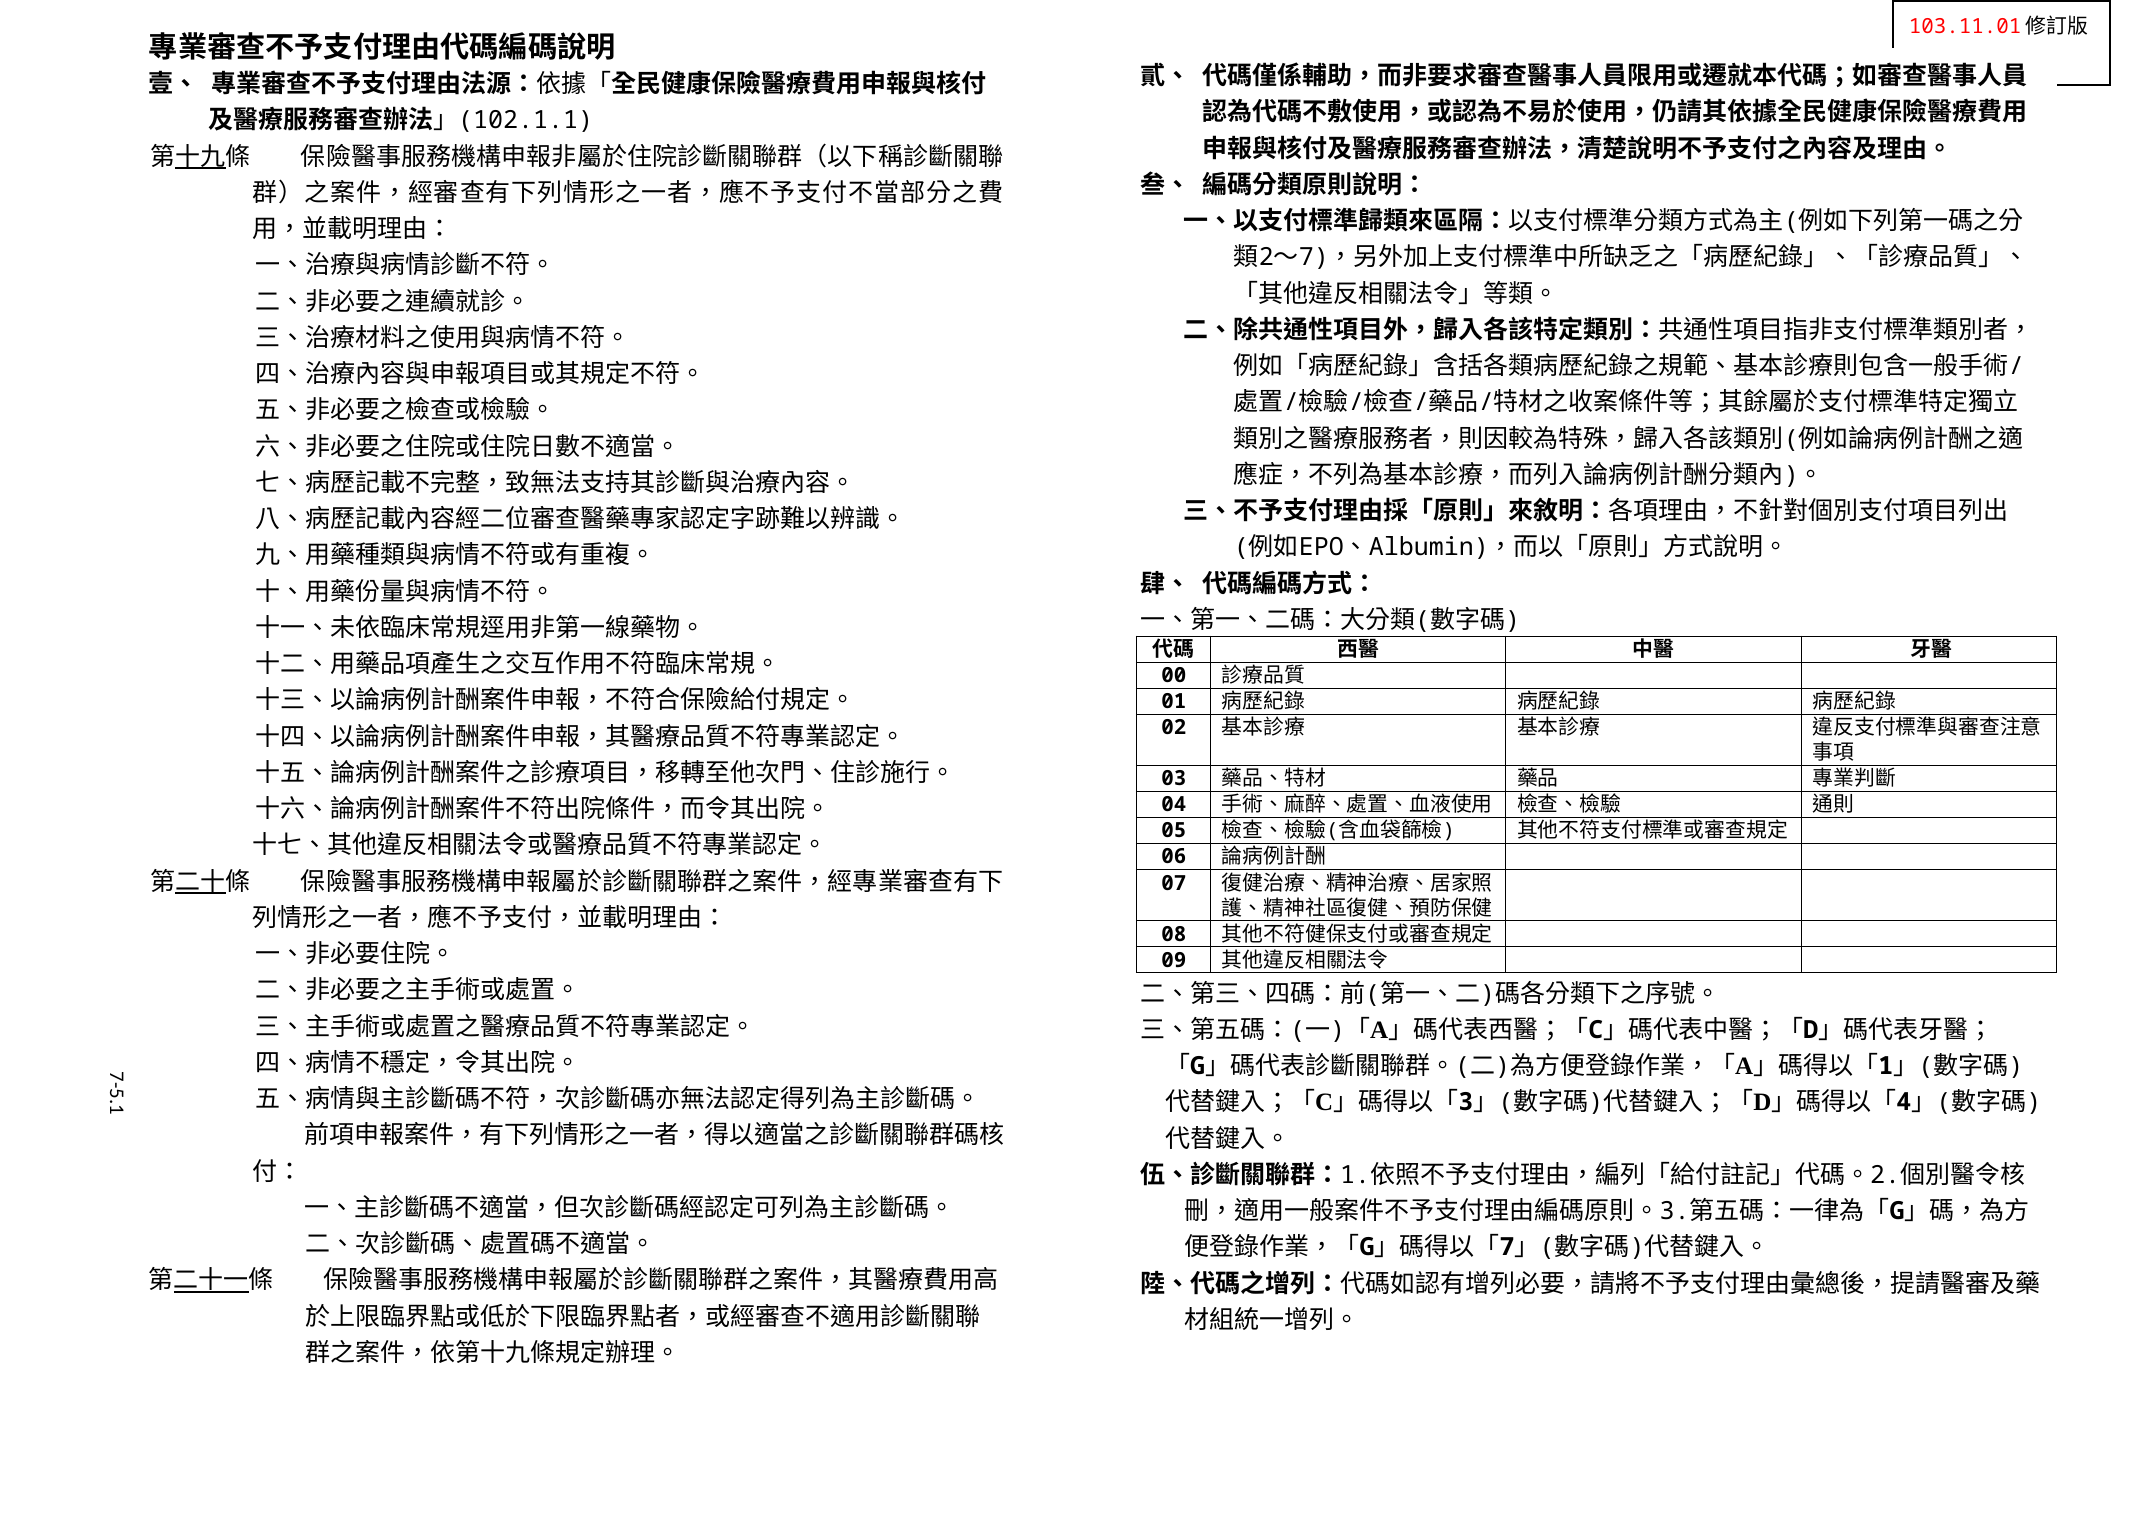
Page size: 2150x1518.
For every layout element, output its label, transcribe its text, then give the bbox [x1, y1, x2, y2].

table_header 牙醫 [1802, 637, 2056, 662]
table_cell 02 [1137, 715, 1210, 765]
text 陸、代碼之增列：代碼如認有增列必要，請將不予支付理由彙總後，提請醫審及藥材組統一增列。 [1140, 1263, 2042, 1336]
table_cell [1802, 870, 2056, 920]
text 一、以支付標準歸類來區隔：以支付標準分類方式為主(例如下列第一碼之分類2～7)，另外加上支付標準中所缺乏之「病歷紀錄」、「診療品質」、「其他違反相關法令」等類。 [1184, 201, 2042, 309]
text 二、非必要之主手術或處置。 [255, 970, 1004, 1006]
text 二、除共通性項目外，歸入各該特定類別：共通性項目指非支付標準類別者，例如「病歷紀錄」含括各類病歷紀錄之規範、基本診療則包含一般手術/處置/檢驗/檢查/藥品/特材之收案條件等；其餘屬於支付標準特定獨立類別之醫療服務者，則因較為特殊，歸入各該類別(例如論病例計酬之適應症，不列為基本診療，而列入論病例計酬分類內)。 [1184, 309, 2042, 491]
text 三、主手術或處置之醫療品質不符專業認定。 [255, 1006, 1004, 1042]
text 十四、以論病例計酬案件申報，其醫療品質不符專業認定。 [255, 716, 1004, 752]
text 二、非必要之連續就診。 [255, 281, 1004, 317]
text 三、不予支付理由採「原則」來敘明：各項理由，不針對個別支付項目列出(例如EPO、Albumin)，而以「原則」方式說明。 [1184, 491, 2042, 563]
table_cell 藥品 [1506, 766, 1801, 791]
text 十七、其他違反相關法令或醫療品質不符專業認定。 [252, 825, 1004, 861]
table_header 西醫 [1211, 637, 1505, 662]
table_cell 手術、麻醉、處置、血液使用 [1211, 792, 1505, 817]
table_cell 07 [1137, 870, 1210, 920]
table_cell 專業判斷 [1802, 766, 2056, 791]
table_cell 其他不符支付標準或審查規定 [1506, 818, 1801, 843]
table_cell [1802, 818, 2056, 843]
text 二、次診斷碼、處置碼不適當。 [305, 1224, 1004, 1260]
table_cell 論病例計酬 [1211, 844, 1505, 869]
table_cell 病歷紀錄 [1802, 689, 2056, 714]
table_cell 06 [1137, 844, 1210, 869]
text 肆、 代碼編碼方式： [1140, 563, 2042, 599]
table_cell 其他不符健保支付或審查規定 [1211, 921, 1505, 946]
text 十五、論病例計酬案件之診療項目，移轉至他次門、住診施行。 [255, 752, 1004, 789]
text 第十九條 保險醫事服務機構申報非屬於住院診斷關聯群（以下稱診斷關聯群）之案件，經審查有下列情形之一者，應不予支付不當部分之費用，並載明理由： [150, 136, 1004, 245]
table_cell [1802, 921, 2056, 946]
table_cell 診療品質 [1211, 663, 1505, 688]
text 一、第一、二碼：大分類(數字碼) [1140, 599, 2042, 636]
text 叁、 編碼分類原則說明： [1140, 164, 2042, 201]
table_cell 復健治療、精神治療、居家照護、精神社區復健、預防保健 [1211, 870, 1505, 920]
table_cell [1802, 947, 2056, 972]
text 一、主診斷碼不適當，但次診斷碼經認定可列為主診斷碼。 [252, 1187, 1004, 1224]
text 三、治療材料之使用與病情不符。 [255, 317, 1004, 354]
table_cell [1506, 870, 1801, 920]
text 前項申報案件，有下列情形之一者，得以適當之診斷關聯群碼核付： [252, 1115, 1004, 1187]
text 五、病情與主診斷碼不符，次診斷碼亦無法認定得列為主診斷碼。 [255, 1079, 1004, 1115]
text 壹、 專業審查不予支付理由法源：依據「全民健康保險醫療費用申報與核付及醫療服務審查辦法」(102.1.1) [149, 64, 1004, 136]
text 貳、 代碼僅係輔助，而非要求審查醫事人員限用或遷就本代碼；如審查醫事人員認為代碼不敷使用，或認為不易於使用，仍請其依據全民健康保險醫療費用申報與核付及醫療服務審查辦法，清楚說明不予支付之內容及理由。 [1140, 56, 2042, 164]
table_cell [1802, 663, 2056, 688]
table_cell 病歷紀錄 [1506, 689, 1801, 714]
text 十三、以論病例計酬案件申報，不符合保險給付規定。 [255, 680, 1004, 716]
table_cell 03 [1137, 766, 1210, 791]
text 九、用藥種類與病情不符或有重複。 [255, 535, 1004, 571]
text 十二、用藥品項產生之交互作用不符臨床常規。 [255, 644, 1004, 680]
text 第二十一條 保險醫事服務機構申報屬於診斷關聯群之案件，其醫療費用高於上限臨界點或低於下限臨界點者，或經審查不適用診斷關聯群之案件，依第十九條規定辦理。 [149, 1260, 1004, 1369]
table_cell [1802, 844, 2056, 869]
table_cell [1506, 921, 1801, 946]
table_cell 08 [1137, 921, 1210, 946]
text 專業審查不予支付理由代碼編碼說明 [149, 32, 1004, 64]
text 三、第五碼：(一)「A」碼代表西醫；「C」碼代表中醫；「D」碼代表牙醫；「G」碼代表診斷關聯群。(二)為方便登錄作業，「A」碼得以「1」(數字碼)代替鍵入；「C」碼得以「3」(數字碼)代替鍵入；「D」碼得以「4」(數字碼)代替鍵入。 [1140, 1009, 2042, 1154]
text 六、非必要之住院或住院日數不適當。 [255, 426, 1004, 462]
text 伍、診斷關聯群：1.依照不予支付理由，編列「給付註記」代碼。2.個別醫令核刪，適用一般案件不予支付理由編碼原則。3.第五碼：一律為「G」碼，為方便登錄作業，「G」碼得以「7」(數字碼)代替鍵入。 [1140, 1154, 2042, 1263]
table_cell [1506, 947, 1801, 972]
text 十、用藥份量與病情不符。 [255, 571, 1004, 607]
table_header 代碼 [1137, 637, 1210, 662]
text 十一、未依臨床常規逕用非第一線藥物。 [255, 607, 1004, 644]
text 103.11.01修訂版 [1909, 9, 2094, 39]
text 第二十條 保險醫事服務機構申報屬於診斷關聯群之案件，經專業審查有下列情形之一者，應不予支付，並載明理由： [150, 861, 1004, 934]
table_cell 病歷紀錄 [1211, 689, 1505, 714]
text 四、病情不穩定，令其出院。 [255, 1042, 1004, 1079]
text 7-5.1 [105, 1072, 130, 1140]
text 八、病歷記載內容經二位審查醫藥專家認定字跡難以辨識。 [255, 499, 1004, 535]
text 五、非必要之檢查或檢驗。 [255, 390, 1004, 426]
table_cell 基本診療 [1211, 715, 1505, 765]
table_cell 藥品、特材 [1211, 766, 1505, 791]
text 二、第三、四碼：前(第一、二)碼各分類下之序號。 [1140, 973, 2042, 1009]
table_cell 其他違反相關法令 [1211, 947, 1505, 972]
table_cell 09 [1137, 947, 1210, 972]
table_cell 基本診療 [1506, 715, 1801, 765]
table_cell 檢查、檢驗(含血袋篩檢) [1211, 818, 1505, 843]
table_cell [1506, 844, 1801, 869]
table_cell 04 [1137, 792, 1210, 817]
table_cell 通則 [1802, 792, 2056, 817]
text 十六、論病例計酬案件不符出院條件，而令其出院。 [255, 789, 1004, 825]
text 一、非必要住院。 [255, 934, 1004, 970]
table_cell [1506, 663, 1801, 688]
table_cell 05 [1137, 818, 1210, 843]
table_cell 檢查、檢驗 [1506, 792, 1801, 817]
text 七、病歷記載不完整，致無法支持其診斷與治療內容。 [255, 462, 1004, 499]
table_header 中醫 [1506, 637, 1801, 662]
table_cell 01 [1137, 689, 1210, 714]
table_cell 違反支付標準與審查注意事項 [1802, 715, 2056, 765]
text 一、治療與病情診斷不符。 [255, 245, 1004, 281]
table_cell 00 [1137, 663, 1210, 688]
text 四、治療內容與申報項目或其規定不符。 [255, 354, 1004, 390]
